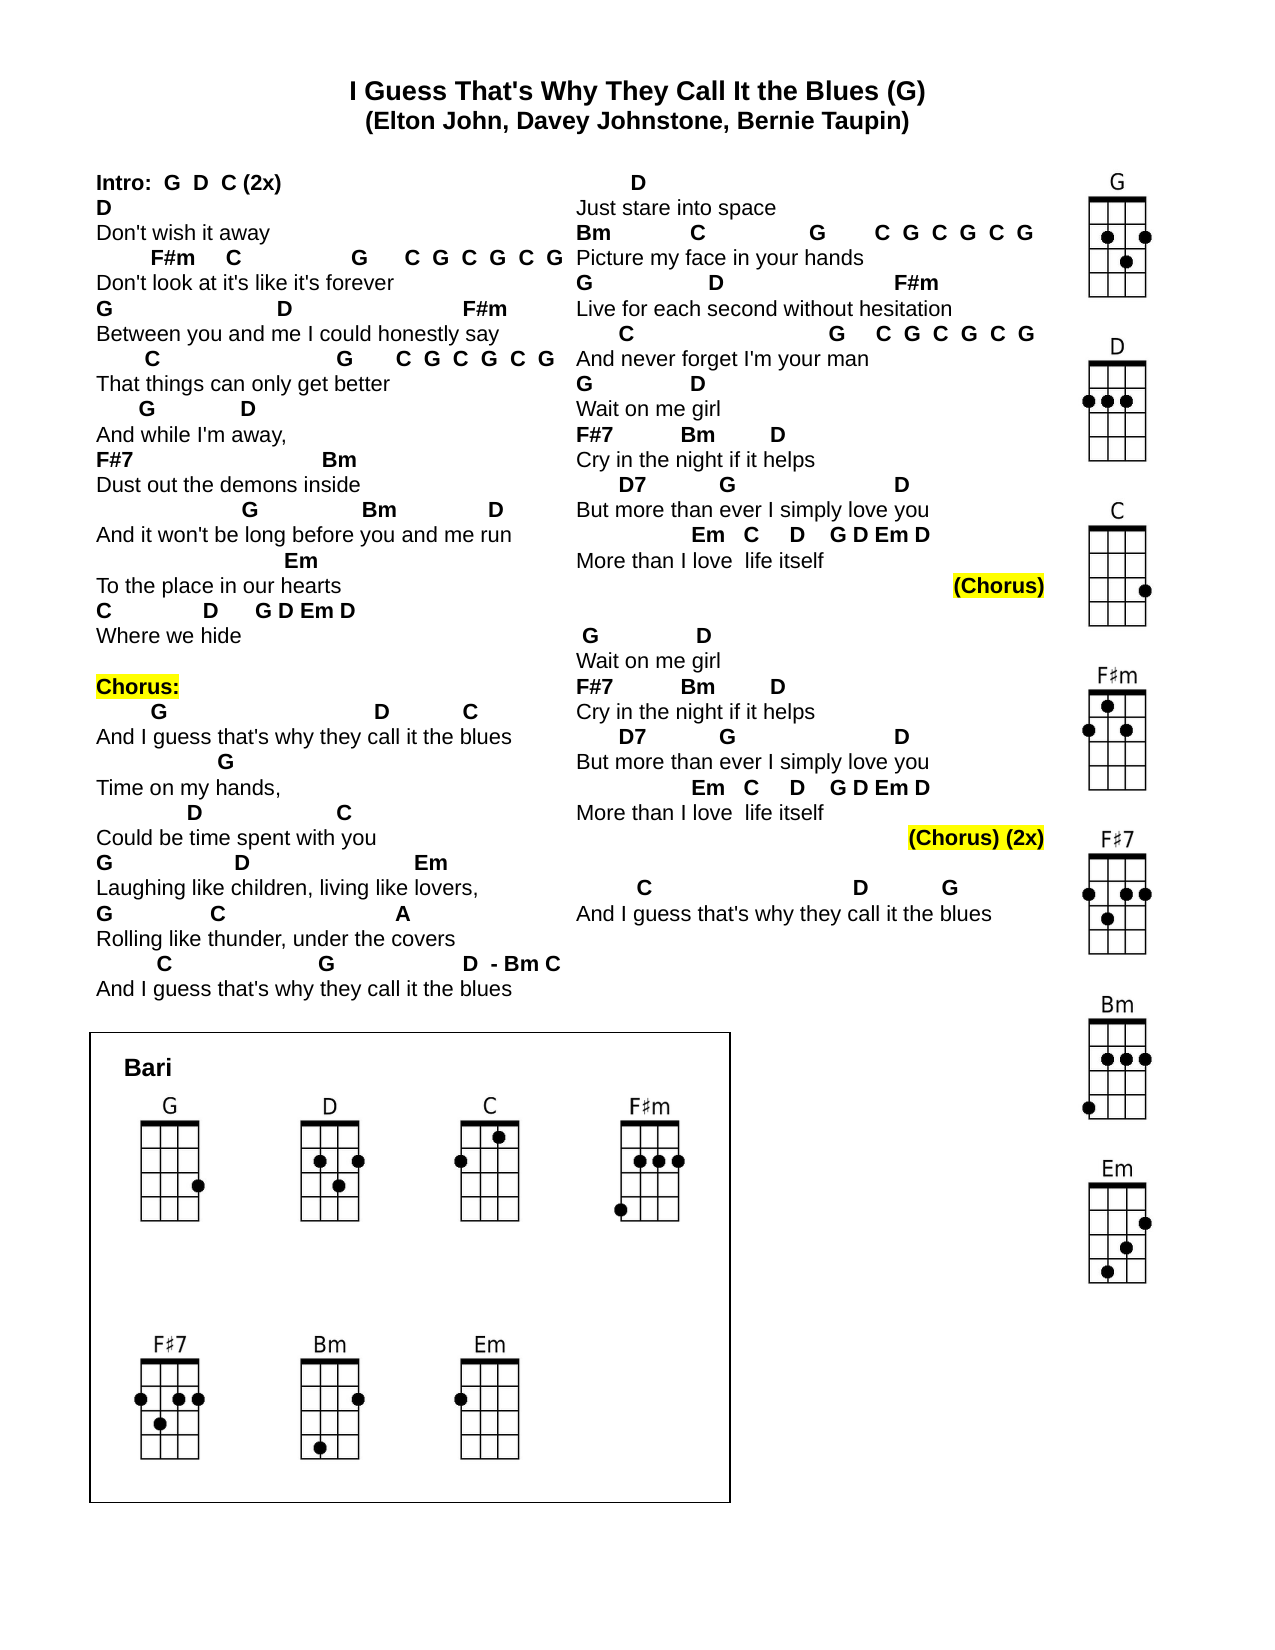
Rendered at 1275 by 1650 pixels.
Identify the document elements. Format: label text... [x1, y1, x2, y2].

picture [1061, 662, 1174, 813]
table_cell [91, 1326, 250, 1502]
table_cell [890, 1032, 1050, 1088]
text I Guess That's Why They Call It the Blues (G) [90, 75, 1185, 106]
table_cell [731, 1326, 890, 1502]
picture [1061, 1155, 1174, 1306]
table_cell [410, 1326, 570, 1502]
table_cell [91, 1088, 250, 1326]
table_cell [250, 1033, 410, 1088]
table_cell [410, 1033, 570, 1088]
table_header [1050, 164, 1185, 1326]
table_cell [570, 1033, 729, 1088]
table_cell [570, 1326, 729, 1502]
picture [1061, 498, 1174, 649]
table_header D Just stare into space Bm C G C G C G C G Picture my face in your hands G D F#m Live for each second without hesitation C G C G C G C G And never forget I'm your man G D Wait on me girl F#7 Bm D Cry in the night if it helps D7 G D But more than ever I simply love you Em C D G D Em D More than I love life itself (Chorus) G D Wait on me girl F#7 Bm D Cry in the night if it helps D7 G D But more than ever I simply love you Em C D G D Em D More than I love life itself (Chorus) (2x) C D G And I guess that's why they call it the blues [570, 164, 1050, 1032]
table_cell Bari [91, 1033, 250, 1088]
picture [593, 1093, 707, 1244]
table_cell [570, 1088, 729, 1326]
table_cell [250, 1088, 410, 1326]
text (Elton John, Davey Johnstone, Bernie Taupin) [90, 106, 1185, 135]
picture [273, 1093, 387, 1244]
picture [433, 1331, 547, 1482]
table_cell [731, 1088, 890, 1326]
picture [113, 1093, 227, 1244]
picture [113, 1331, 227, 1482]
table_cell [250, 1326, 410, 1502]
table_cell [890, 1326, 1050, 1502]
table_cell [890, 1088, 1050, 1326]
table_cell [1050, 1326, 1185, 1502]
picture [433, 1093, 547, 1244]
picture [1061, 169, 1174, 320]
table_cell [410, 1088, 570, 1326]
table_header Intro: G D C (2x) D Don't wish it away F#m C G C G C G C G Don't look at it's like it's forever G D F#m Between you and me I could honestly say C G C G C G C G That things can only get better G D And while I'm away, F#7 Bm Dust out the demons inside G Bm D And it won't be long before you and me run Em To the place in our hearts C D G D Em D Where we hide Chorus: G D C And I guess that's why they call it the blues G Time on my hands, D C Could be time spent with you G D Em Laughing like children, living like lovers, G C A Rolling like thunder, under the covers C G D - Bm C And I guess that's why they call it the blues [90, 164, 570, 1032]
picture [273, 1331, 387, 1482]
picture [1061, 991, 1174, 1142]
picture [1061, 827, 1174, 977]
picture [1061, 333, 1174, 484]
table_cell [731, 1032, 890, 1088]
